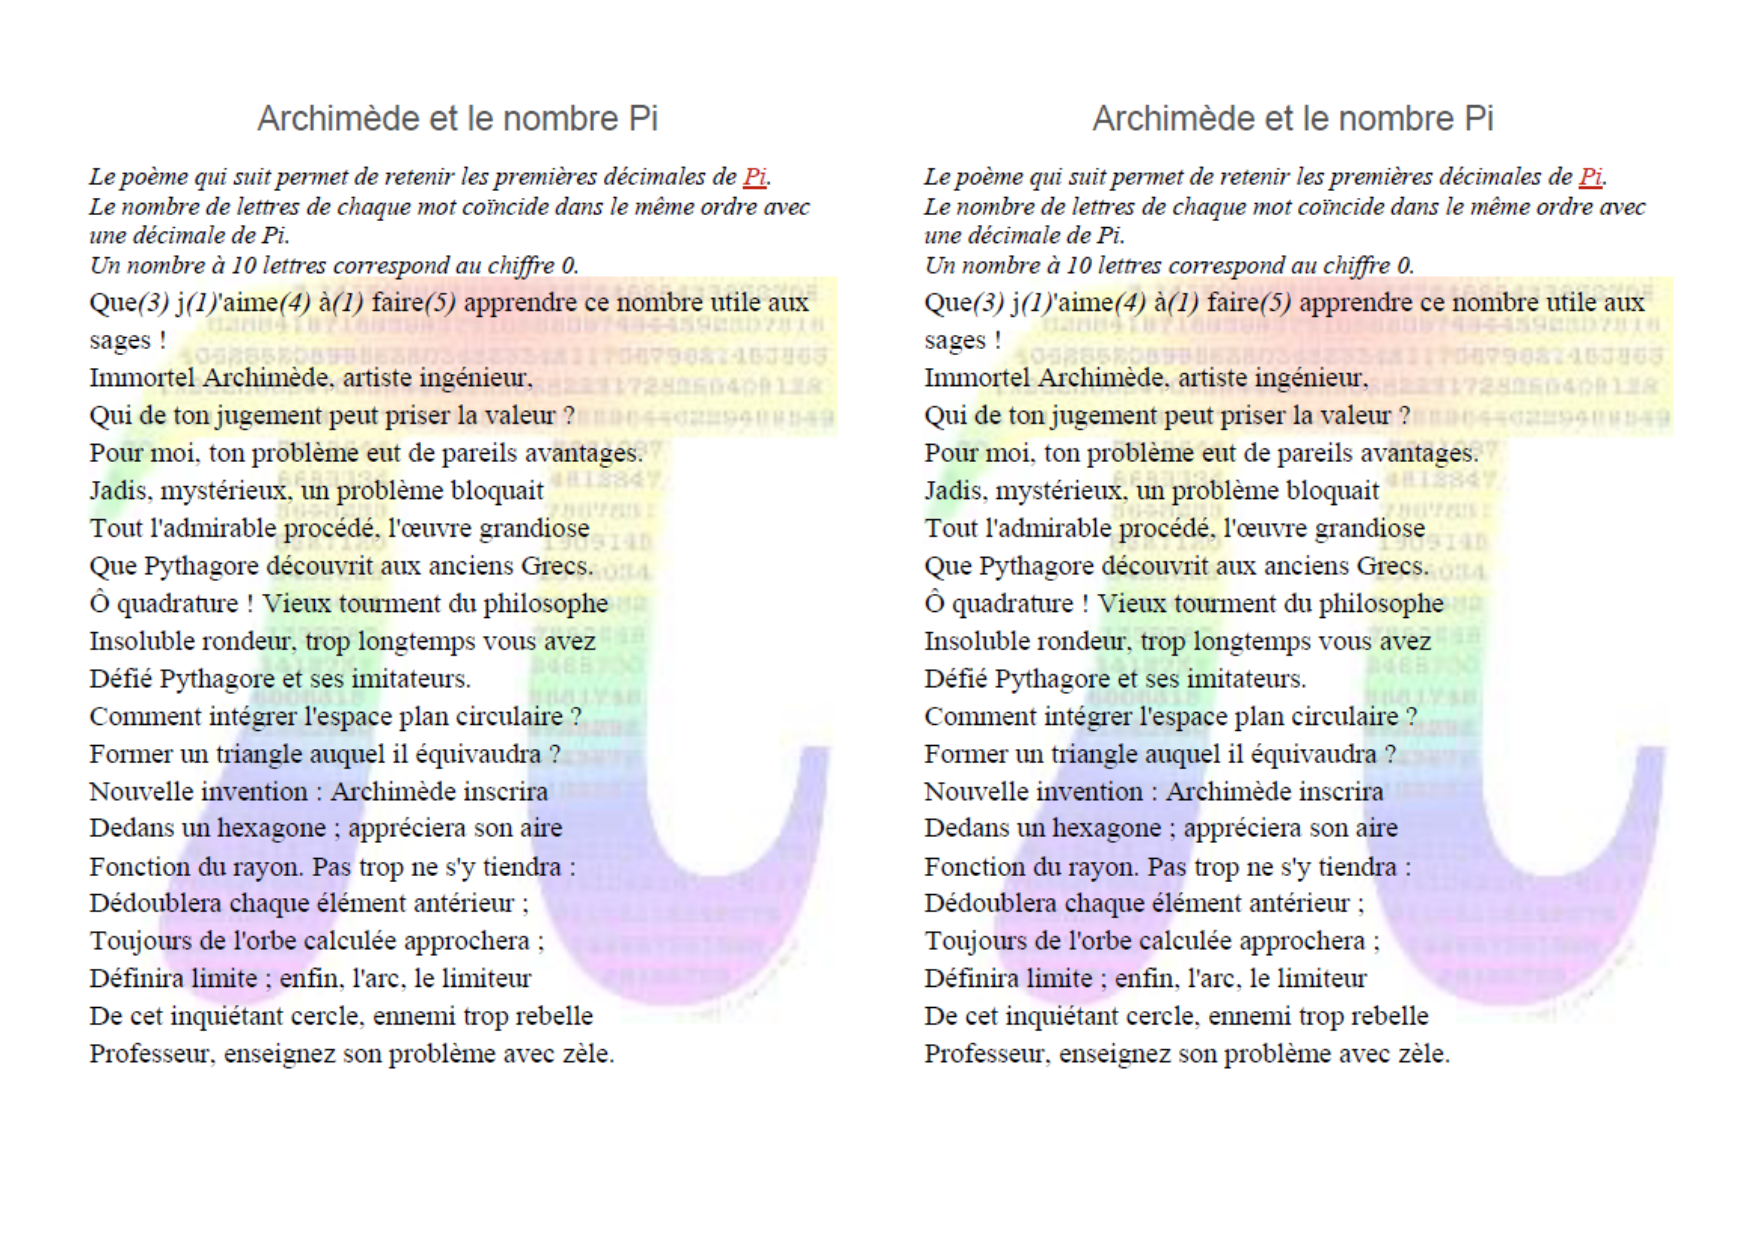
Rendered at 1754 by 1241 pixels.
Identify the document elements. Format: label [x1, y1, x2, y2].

picture [887, 81, 1701, 1138]
picture [52, 81, 865, 1138]
